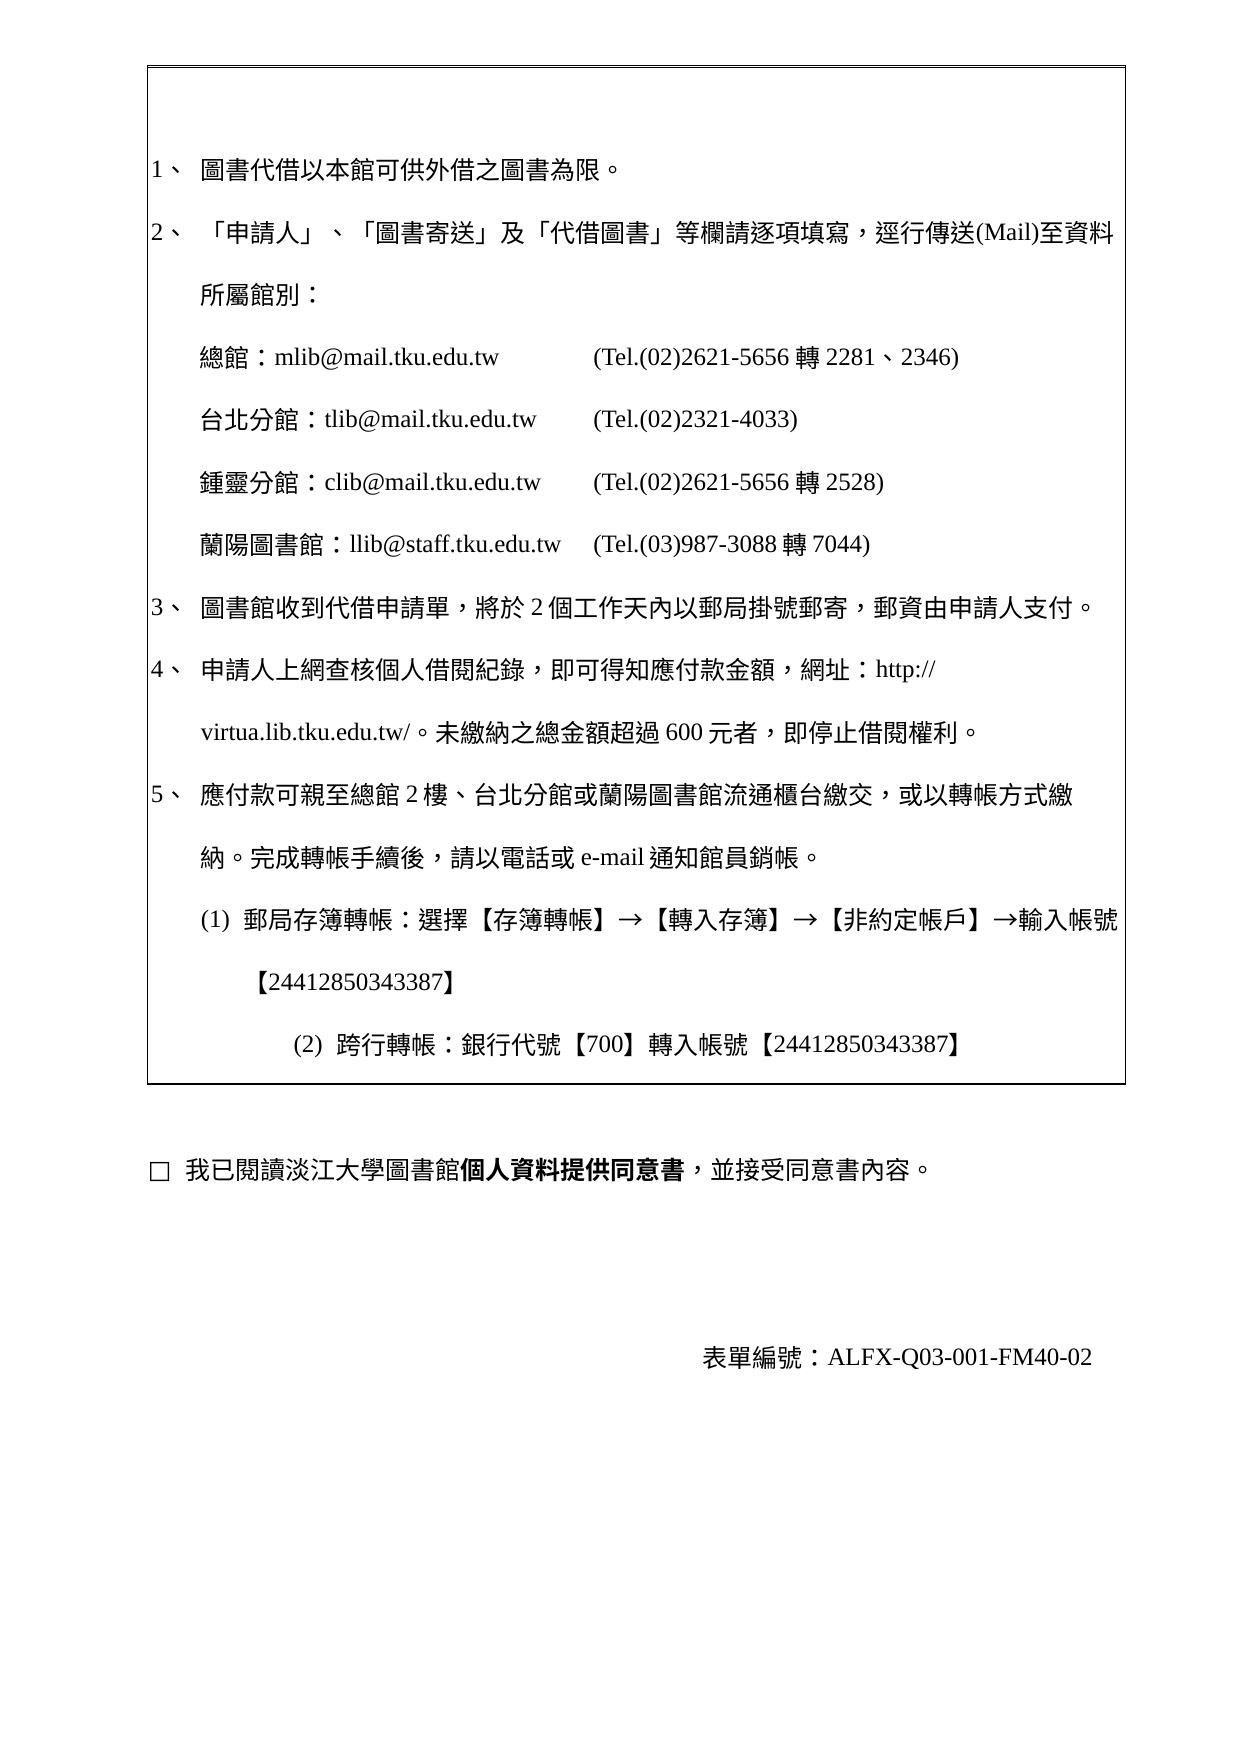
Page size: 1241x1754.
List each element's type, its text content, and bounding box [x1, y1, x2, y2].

table_cell (Tel.(03)987-3088轉7044) [582, 502, 978, 564]
table_cell 台北分館：tlib@mail.tku.edu.tw [188, 377, 582, 439]
table_cell 圖書代借以本館可供外借之圖書為限。 「申請人」、「圖書寄送」及「代借圖書」等欄請逐項填寫，逕行傳送(Mail)至資料所屬館別： 圖書館收到代借申請單，將於2個工作天內以郵局掛號郵寄，郵資由申請人支付。 申請人上網查核個人借閱紀錄，即可得知應付款金額，網址：http://virtua.lib.tku.edu.tw/。未繳納之總金額超過600元者，即停止借閱權利。 應付款可親至總館2樓、台北分館或蘭陽圖書館流通櫃台繳交，或以轉帳方式繳納。完成轉帳手續後，請以電話或e-mail通知館員銷帳。 郵局存簿轉帳：選擇【存簿轉帳】→【轉入存簿】→【非約定帳戶】→輸入帳號【24412850343387】 跨行轉帳：銀行代號【700】轉入帳號【24412850343387】 [148, 68, 1125, 1083]
list 我已閱讀淡江大學圖書館個人資料提供同意書，並接受同意書內容。 [148, 1127, 1092, 1189]
table_cell 鍾靈分館：clib@mail.tku.edu.tw [188, 440, 582, 502]
table_cell (Tel.(02)2621-5656 轉2528) [582, 440, 978, 502]
table_cell (Tel.(02)2321-4033) [582, 377, 978, 439]
table_header (Tel.(02)2621-5656 轉2281、2346) [582, 315, 978, 377]
table_cell 蘭陽圖書館：llib@staff.tku.edu.tw [188, 502, 582, 564]
text 表單編號：ALFX-Q03-001-FM40-02 [185, 1314, 1092, 1377]
table_header 總館：mlib@mail.tku.edu.tw [188, 315, 582, 377]
